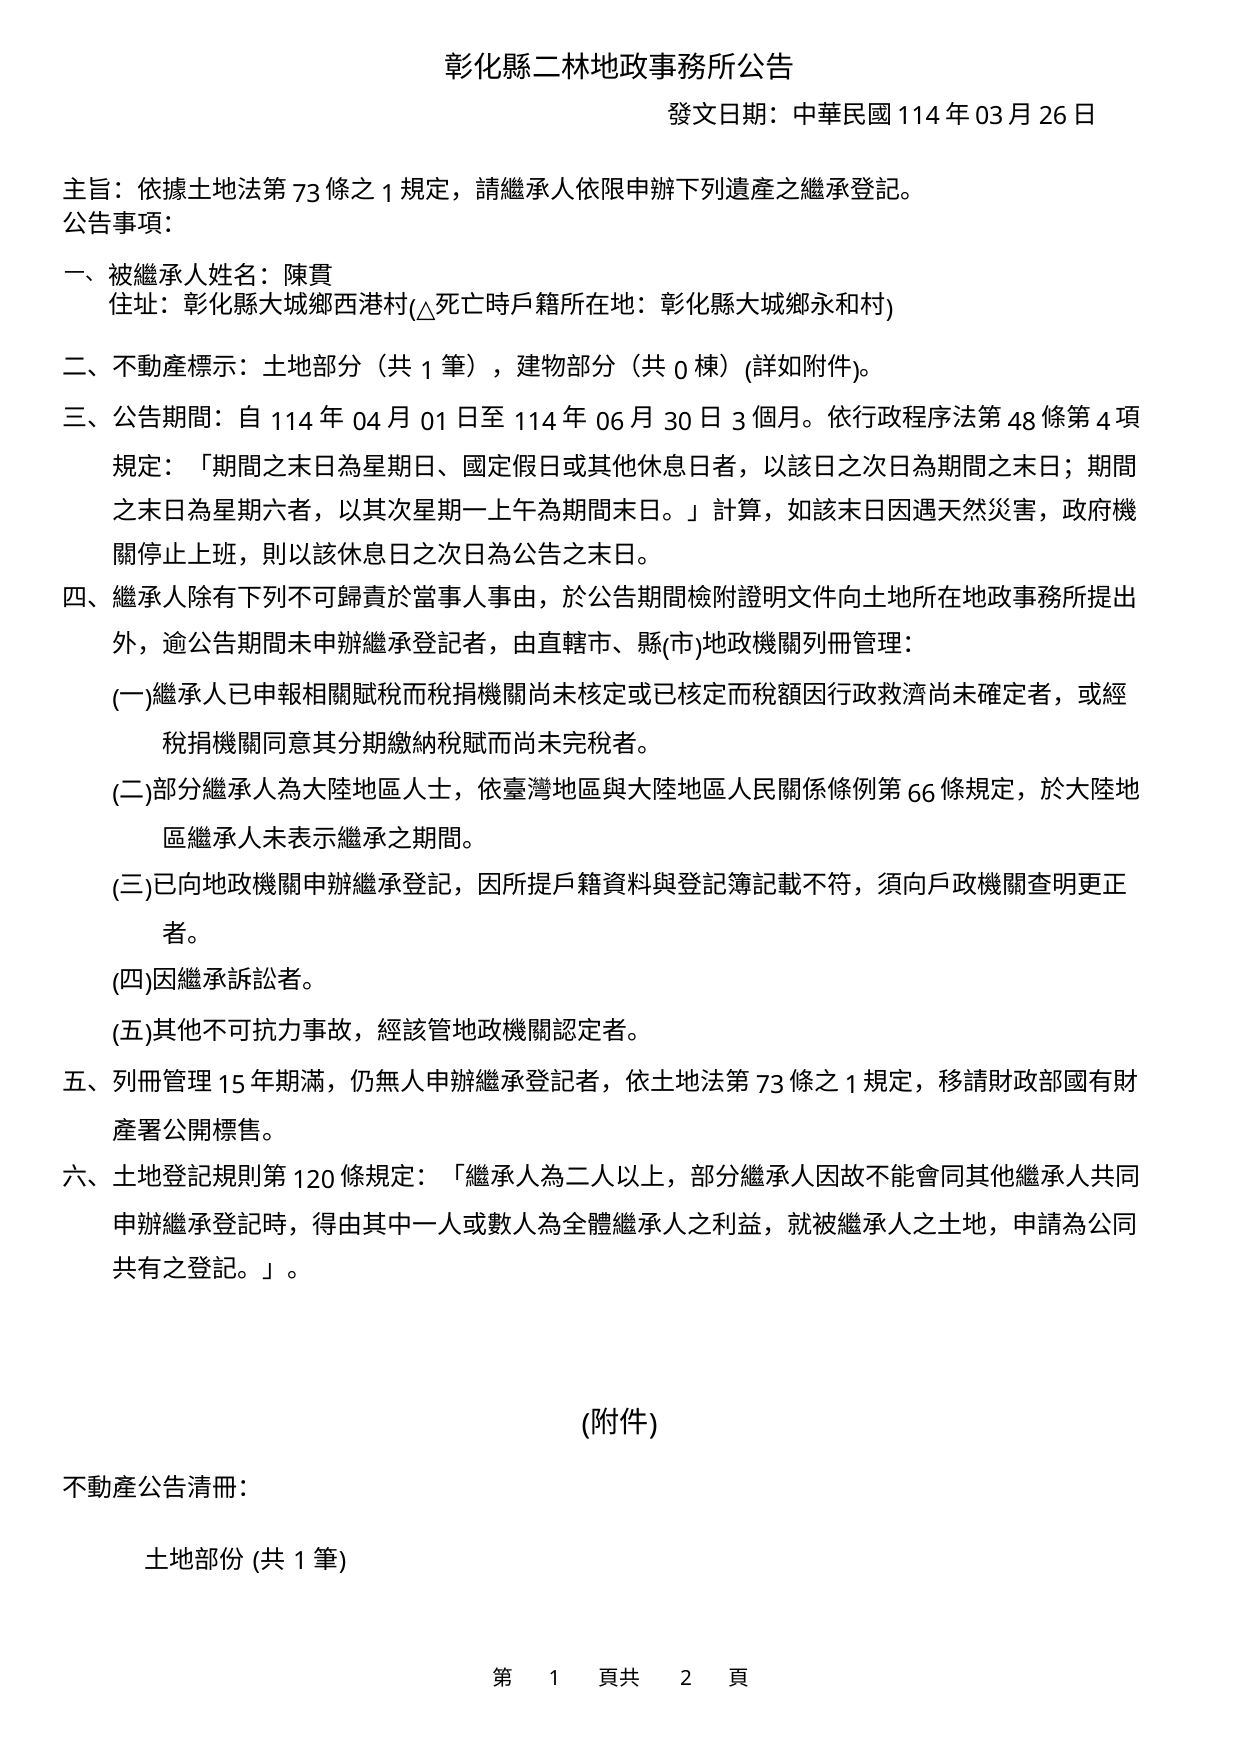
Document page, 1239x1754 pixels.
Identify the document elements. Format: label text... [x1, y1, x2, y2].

table_cell 2 [653, 1658, 718, 1698]
table_cell [1177, 1352, 1239, 1392]
table_cell [62, 312, 109, 353]
table_cell 發文日期：中華民國114年03月26日 [667, 95, 1177, 135]
table_cell 彰化縣二林地政事務所公告 [62, 41, 1177, 94]
table_header [718, 0, 759, 41]
table_cell [483, 1598, 523, 1657]
table_cell [523, 1598, 585, 1657]
table_cell [1177, 312, 1239, 353]
table_cell [0, 176, 62, 216]
table_cell [0, 353, 62, 1352]
table_cell [585, 1598, 653, 1657]
table_cell [1177, 95, 1239, 135]
table_cell [523, 95, 585, 135]
table_cell [1177, 1392, 1239, 1453]
table_cell 一、 [62, 261, 109, 312]
table_cell 不動產公告清冊： [62, 1454, 1177, 1526]
table_cell [109, 1598, 482, 1657]
table_cell [0, 1352, 62, 1392]
table_cell [109, 1658, 482, 1698]
table_cell [62, 95, 109, 135]
table_header [483, 0, 523, 41]
table_cell 土地部份 (共 1 筆) [62, 1526, 1177, 1597]
table_cell [718, 135, 759, 176]
table_cell [0, 261, 62, 312]
table_cell [667, 1598, 718, 1657]
table_cell [759, 135, 1177, 176]
table_cell [653, 1598, 667, 1657]
table_cell 主旨：依據土地法第73條之1規定，請繼承人依限申辦下列遺產之繼承登記。 公告事項： [62, 176, 1177, 261]
table_header [667, 0, 718, 41]
table_cell 頁共 [585, 1658, 653, 1698]
table_cell [0, 1454, 62, 1526]
table_cell [1177, 261, 1239, 312]
table_header [759, 0, 1177, 41]
table_cell [0, 1658, 62, 1698]
table_cell [1177, 1598, 1239, 1657]
table_cell [62, 1658, 109, 1698]
table_header [585, 0, 653, 41]
table_cell [109, 135, 482, 176]
table_cell [109, 95, 482, 135]
table_cell (附件) [62, 1392, 1177, 1453]
table_header [523, 0, 585, 41]
table_cell [62, 1598, 109, 1657]
table_cell 二、不動產標示：土地部分（共 1 筆），建物部分（共 0 棟）(詳如附件)。 三、公告期間：自 114 年 04 月 01 日至 114 年 06 月 30 日 3 個月。依行政程序法第48條第4項 規定：「期間之末日為星期日、國定假日或其他休息日者，以該日之次日為期間之末日；期間 之末日為星期六者，以其次星期一上午為期間末日。」計算，如該末日因遇天然災害，政府機 關停止上班，則以該休息日之次日為公告之末日。 四、繼承人除有下列不可歸責於當事人事由，於公告期間檢附證明文件向土地所在地政事務所提出 外，逾公告期間未申辦繼承登記者，由直轄市、縣(市)地政機關列冊管理： (一)繼承人已申報相關賦稅而稅捐機關尚未核定或已核定而稅額因行政救濟尚未確定者，或經 稅捐機關同意其分期繳納稅賦而尚未完稅者。 (二)部分繼承人為大陸地區人士，依臺灣地區與大陸地區人民關係條例第66條規定，於大陸地 區繼承人未表示繼承之期間。 (三)已向地政機關申辦繼承登記，因所提戶籍資料與登記簿記載不符，須向戶政機關查明更正 者。 (四)因繼承訴訟者。 (五)其他不可抗力事故，經該管地政機關認定者。 五、列冊管理15年期滿，仍無人申辦繼承登記者，依土地法第73條之1規定，移請財政部國有財 產署公開標售。 六、土地登記規則第120條規定：「繼承人為二人以上，部分繼承人因故不能會同其他繼承人共同 申辦繼承登記時，得由其中一人或數人為全體繼承人之利益，就被繼承人之土地，申請為公同 共有之登記。」。 [62, 353, 1177, 1352]
table_cell [62, 1352, 109, 1392]
table_cell [718, 1352, 759, 1392]
table_cell [483, 135, 523, 176]
table_cell [667, 1352, 718, 1392]
table_cell [483, 1352, 523, 1392]
table_header [62, 0, 109, 41]
table_cell [759, 1352, 1177, 1392]
table_cell 第 [483, 1658, 523, 1698]
table_cell [653, 135, 667, 176]
table_cell [653, 1352, 667, 1392]
table_cell [1177, 176, 1239, 216]
table_cell [718, 1598, 759, 1657]
table_header [1177, 0, 1239, 41]
table_cell [667, 135, 718, 176]
table_cell [483, 95, 523, 135]
table_cell [585, 135, 653, 176]
table_cell [523, 135, 585, 176]
table_cell [653, 95, 667, 135]
table_cell [1177, 353, 1239, 1352]
table_cell [0, 216, 62, 261]
table_cell [759, 1598, 1177, 1657]
table_cell [0, 95, 62, 135]
table_cell [0, 1392, 62, 1453]
table_header [0, 0, 62, 41]
table_cell [0, 41, 62, 94]
table_header [653, 0, 667, 41]
table_cell [109, 1352, 482, 1392]
table_cell [62, 135, 109, 176]
table_cell [1177, 216, 1239, 261]
table_cell 頁 [718, 1658, 759, 1698]
table_cell [0, 135, 62, 176]
table_cell [1177, 1658, 1239, 1698]
table_cell [1177, 41, 1239, 94]
table_cell [1177, 135, 1239, 176]
table_cell [585, 95, 653, 135]
table_cell [0, 1598, 62, 1657]
table_header [109, 0, 482, 41]
table_cell [1177, 1454, 1239, 1526]
table_cell [523, 1352, 585, 1392]
table_cell [585, 1352, 653, 1392]
table_cell [759, 1658, 1177, 1698]
table_cell 被繼承人姓名：陳貫 住址：彰化縣大城鄉西港村(△死亡時戶籍所在地：彰化縣大城鄉永和村) [109, 261, 1177, 353]
table_cell [0, 312, 62, 353]
table_cell [1177, 1526, 1239, 1597]
table_cell 1 [523, 1658, 585, 1698]
table_cell [0, 1526, 62, 1597]
